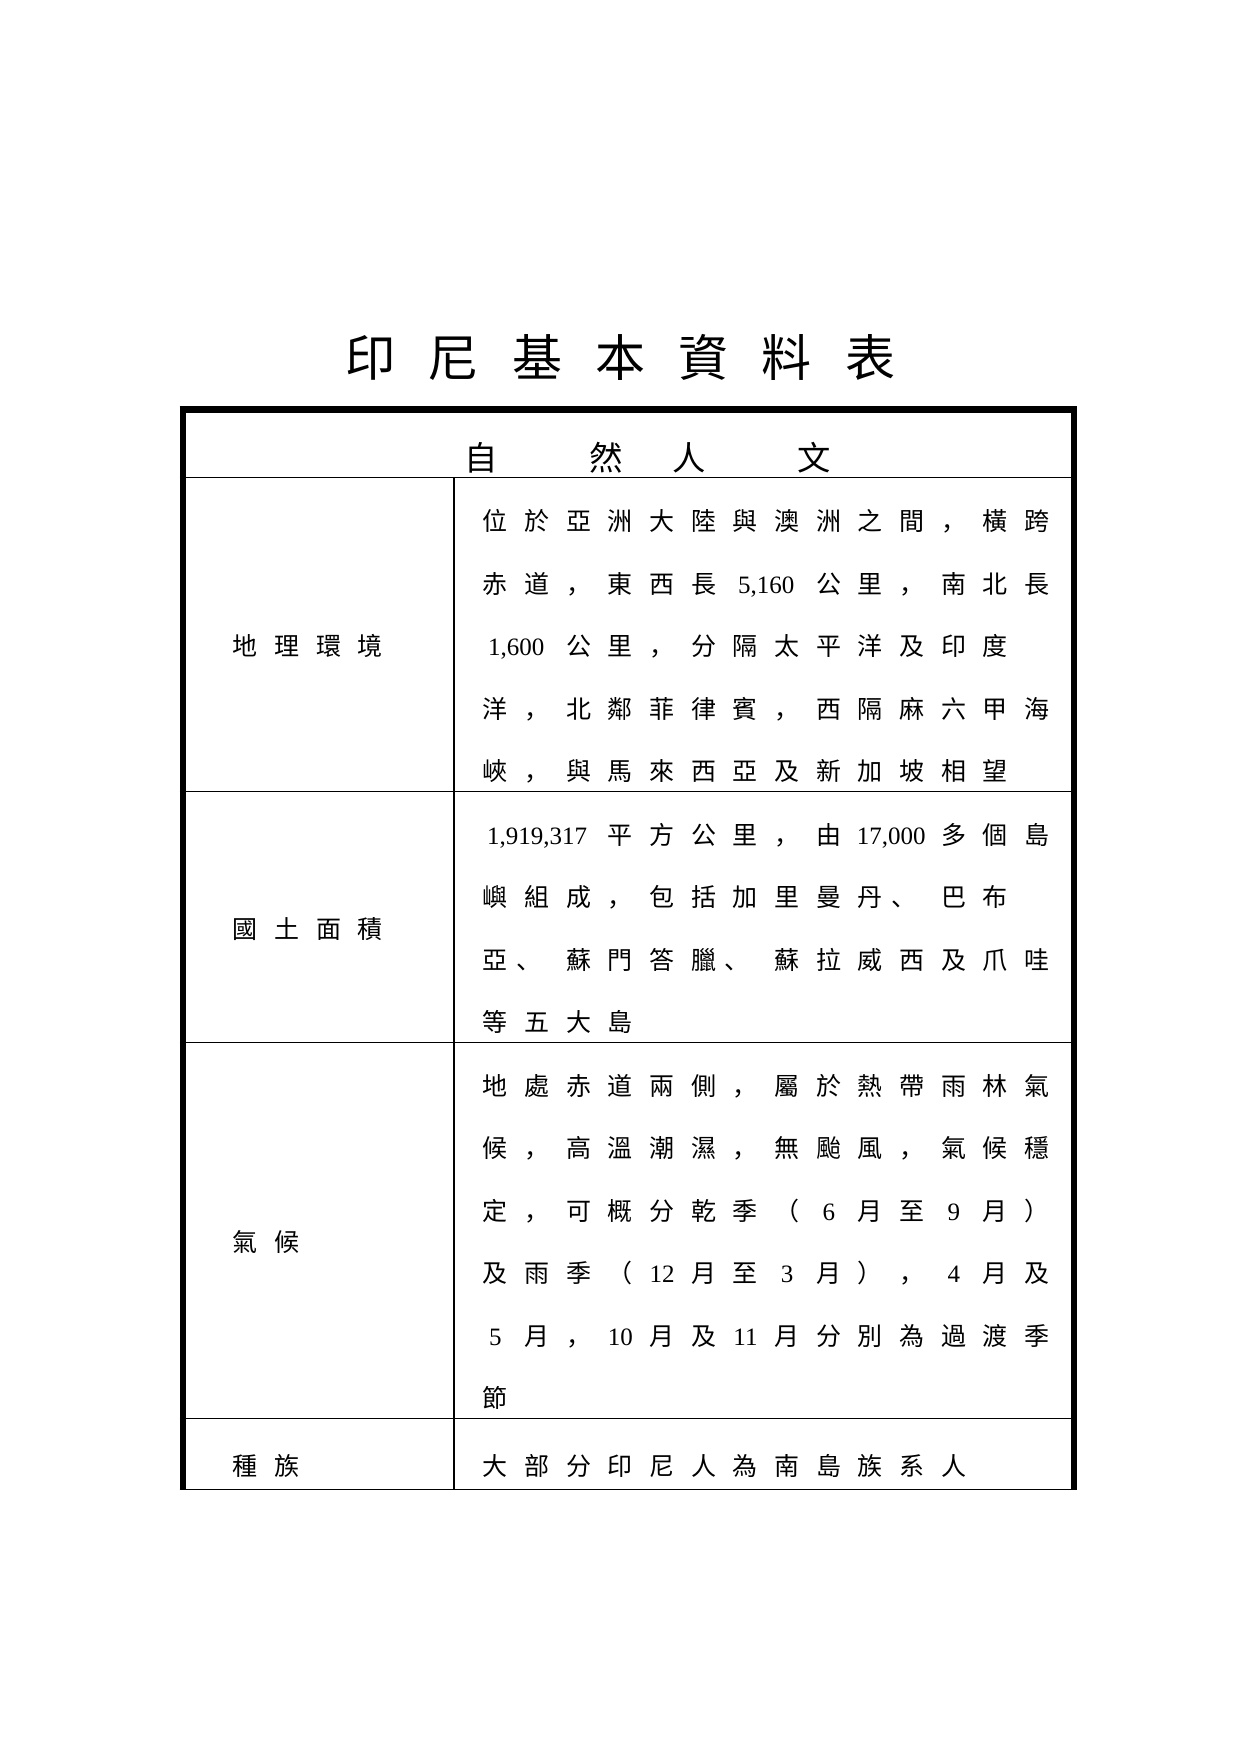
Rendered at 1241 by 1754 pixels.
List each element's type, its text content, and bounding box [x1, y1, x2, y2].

table_cell 氣候 [186, 1043, 453, 1418]
text 印尼基本資料表 [183, 281, 1058, 406]
table_cell 位於亞洲大陸與澳洲之間，橫跨赤道，東西長5,160公里，南北長1,600公里，分隔太平洋及印度洋，北鄰菲律賓，西隔麻六甲海峽，與馬來西亞及新加坡相望 [455, 478, 1071, 791]
table_cell 1,919,317平方公里，由17,000多個島嶼組成，包括加里曼丹、巴布亞、蘇門答臘、蘇拉威西及爪哇等五大島 [455, 792, 1071, 1042]
table_cell 大部分印尼人為南島族系人 [455, 1419, 1071, 1489]
table_cell 種族 [186, 1419, 453, 1489]
table_cell 國土面積 [186, 792, 453, 1042]
table_header 自 然 人 文 [186, 413, 1071, 477]
table_cell 地處赤道兩側，屬於熱帶雨林氣候，高溫潮濕，無颱風，氣候穩定，可概分乾季（6月至9月）及雨季（12月至3月），4月及5月，10月及11月分別為過渡季節 [455, 1043, 1071, 1418]
table_cell 地理環境 [186, 478, 453, 791]
